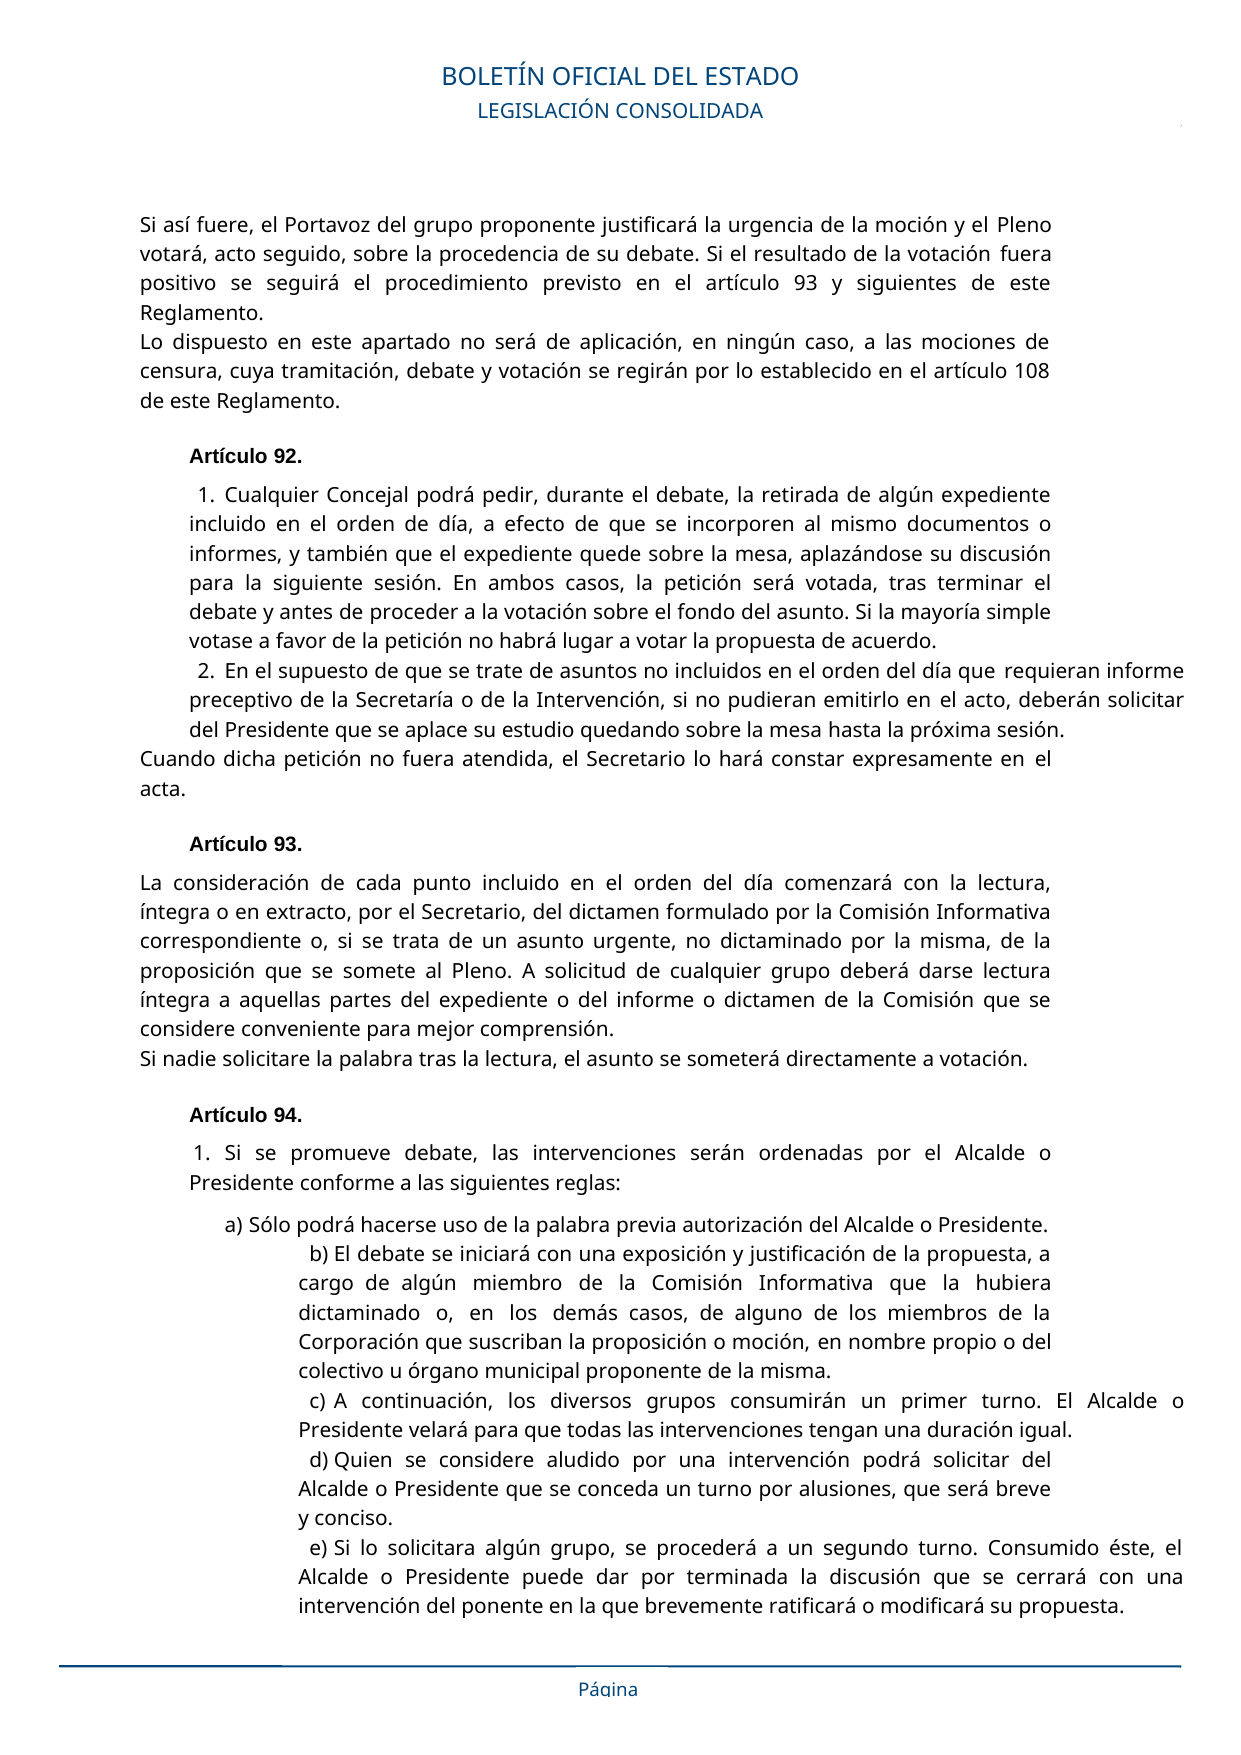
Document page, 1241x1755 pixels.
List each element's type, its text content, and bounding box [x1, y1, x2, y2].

text Si así fuere, el Portavoz del grupo proponente justificará la urgencia de la moción y el Pleno votará, acto seguido, sobre la procedencia de su debate. Si el resultado de la votación fuera positivo se seguirá el procedimiento previsto en el artículo 93 y siguientes de este Reglamento. [139, 210, 1052, 326]
text Si nadie solicitare la palabra tras la lectura, el asunto se someterá directamente a votación. [139, 1044, 1052, 1073]
subtitle Artículo 92. [189, 444, 1184, 468]
list A continuación, los diversos grupos consumirán un primer turno. El Alcalde o Presidente velará para que todas las intervenciones tengan una duración igual. [274, 1386, 1184, 1444]
text Cuando dicha petición no fuera atendida, el Secretario lo hará constar expresamente en el acta. [139, 744, 1052, 802]
list Si lo solicitara algún grupo, se procederá a un segundo turno. Consumido éste, el Alcalde o Presidente puede dar por terminada la discusión que se cerrará con una intervención del ponente en la que brevemente ratificará o modificará su propuesta. [274, 1533, 1184, 1620]
text Lo dispuesto en este apartado no será de aplicación, en ningún caso, a las mociones de censura, cuya tramitación, debate y votación se regirán por lo establecido en el artículo 108 de este Reglamento. [139, 327, 1052, 414]
list Sólo podrá hacerse uso de la palabra previa autorización del Alcalde o Presidente. [224, 1210, 1184, 1238]
list En el supuesto de que se trate de asuntos no incluidos en el orden del día que requieran informe preceptivo de la Secretaría o de la Intervención, si no pudieran emitirlo en el acto, deberán solicitar del Presidente que se aplace su estudio quedando sobre la mesa hasta la próxima sesión. [162, 656, 1184, 743]
text La consideración de cada punto incluido en el orden del día comenzará con la lectura, íntegra o en extracto, por el Secretario, del dictamen formulado por la Comisión Informativa correspondiente o, si se trata de un asunto urgente, no dictaminado por la misma, de la proposición que se somete al Pleno. A solicitud de cualquier grupo deberá darse lectura íntegra a aquellas partes del expediente o del informe o dictamen de la Comisión que se considere conveniente para mejor comprensión. [139, 868, 1052, 1043]
subtitle Artículo 94. [189, 1102, 1184, 1126]
list Quien se considere aludido por una intervención podrá solicitar del Alcalde o Presidente que se conceda un turno por alusiones, que será breve y conciso. [274, 1445, 1052, 1532]
list El debate se iniciará con una exposición y justificación de la propuesta, a cargo de algún miembro de la Comisión Informativa que la hubiera dictaminado o, en los demás casos, de alguno de los miembros de la Corporación que suscriban la proposición o moción, en nombre propio o del colectivo u órgano municipal proponente de la misma. [274, 1239, 1052, 1385]
subtitle Artículo 93. [189, 832, 1184, 856]
list Si se promueve debate, las intervenciones serán ordenadas por el Alcalde o Presidente conforme a las siguientes reglas: [157, 1138, 1052, 1196]
list Cualquier Concejal podrá pedir, durante el debate, la retirada de algún expediente incluido en el orden de día, a efecto de que se incorporen al mismo documentos o informes, y también que el expediente quede sobre la mesa, aplazándose su discusión para la siguiente sesión. En ambos casos, la petición será votada, tras terminar el debate y antes de proceder a la votación sobre el fondo del asunto. Si la mayoría simple votase a favor de la petición no habrá lugar a votar la propuesta de acuerdo. [162, 480, 1052, 655]
